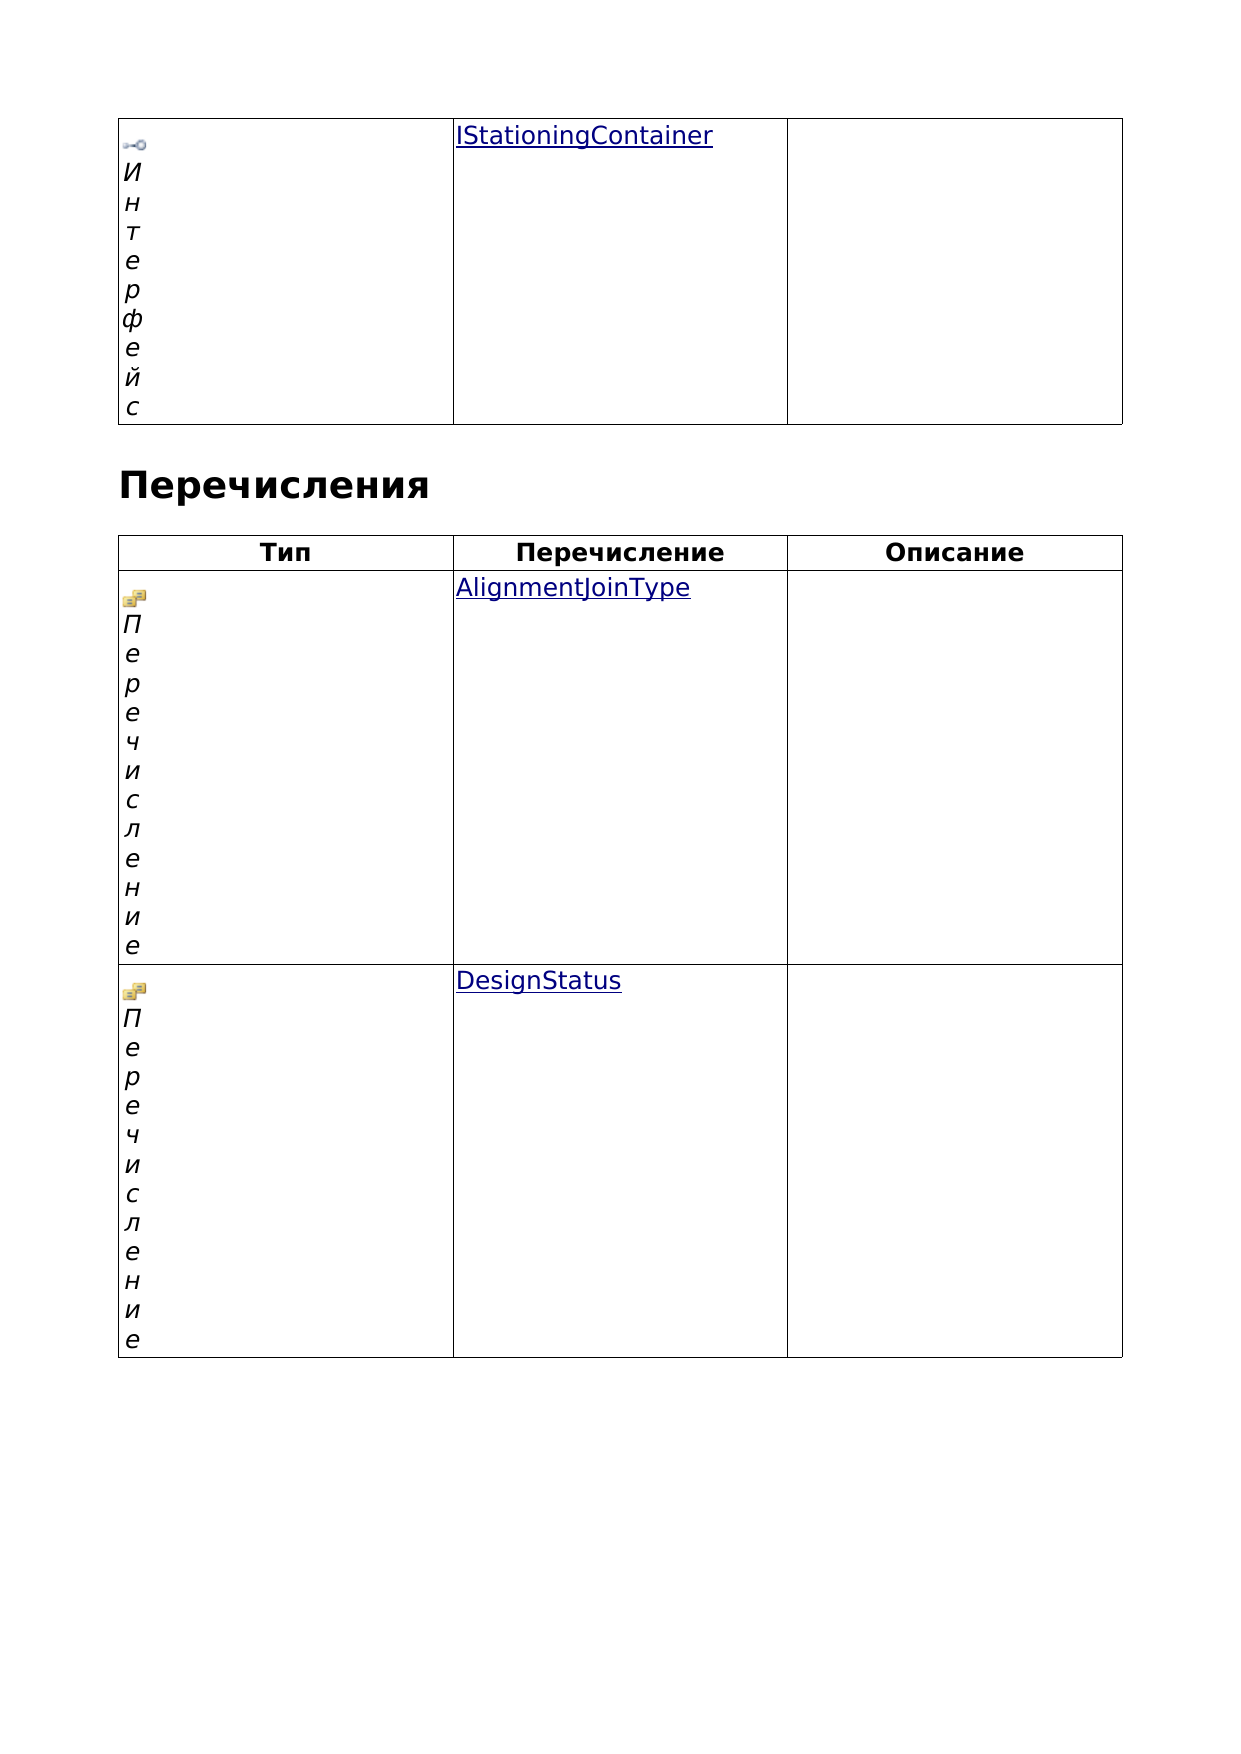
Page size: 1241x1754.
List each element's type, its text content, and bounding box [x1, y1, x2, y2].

picture [121, 585, 147, 611]
table_cell [119, 965, 453, 1357]
table_header Описание [788, 536, 1122, 570]
table_cell [788, 571, 1122, 963]
subtitle Перечисления [118, 464, 1122, 508]
table_cell [788, 965, 1122, 1357]
picture [121, 978, 147, 1004]
table_cell AlignmentJoinType [454, 571, 787, 963]
table_header Тип [119, 536, 453, 570]
table_cell [788, 119, 1122, 424]
picture [121, 133, 147, 159]
table_cell [119, 119, 453, 424]
table_header Перечисление [454, 536, 787, 570]
table_cell DesignStatus [454, 965, 787, 1357]
table_cell [119, 571, 453, 963]
table_cell IStationingContainer [454, 119, 787, 424]
